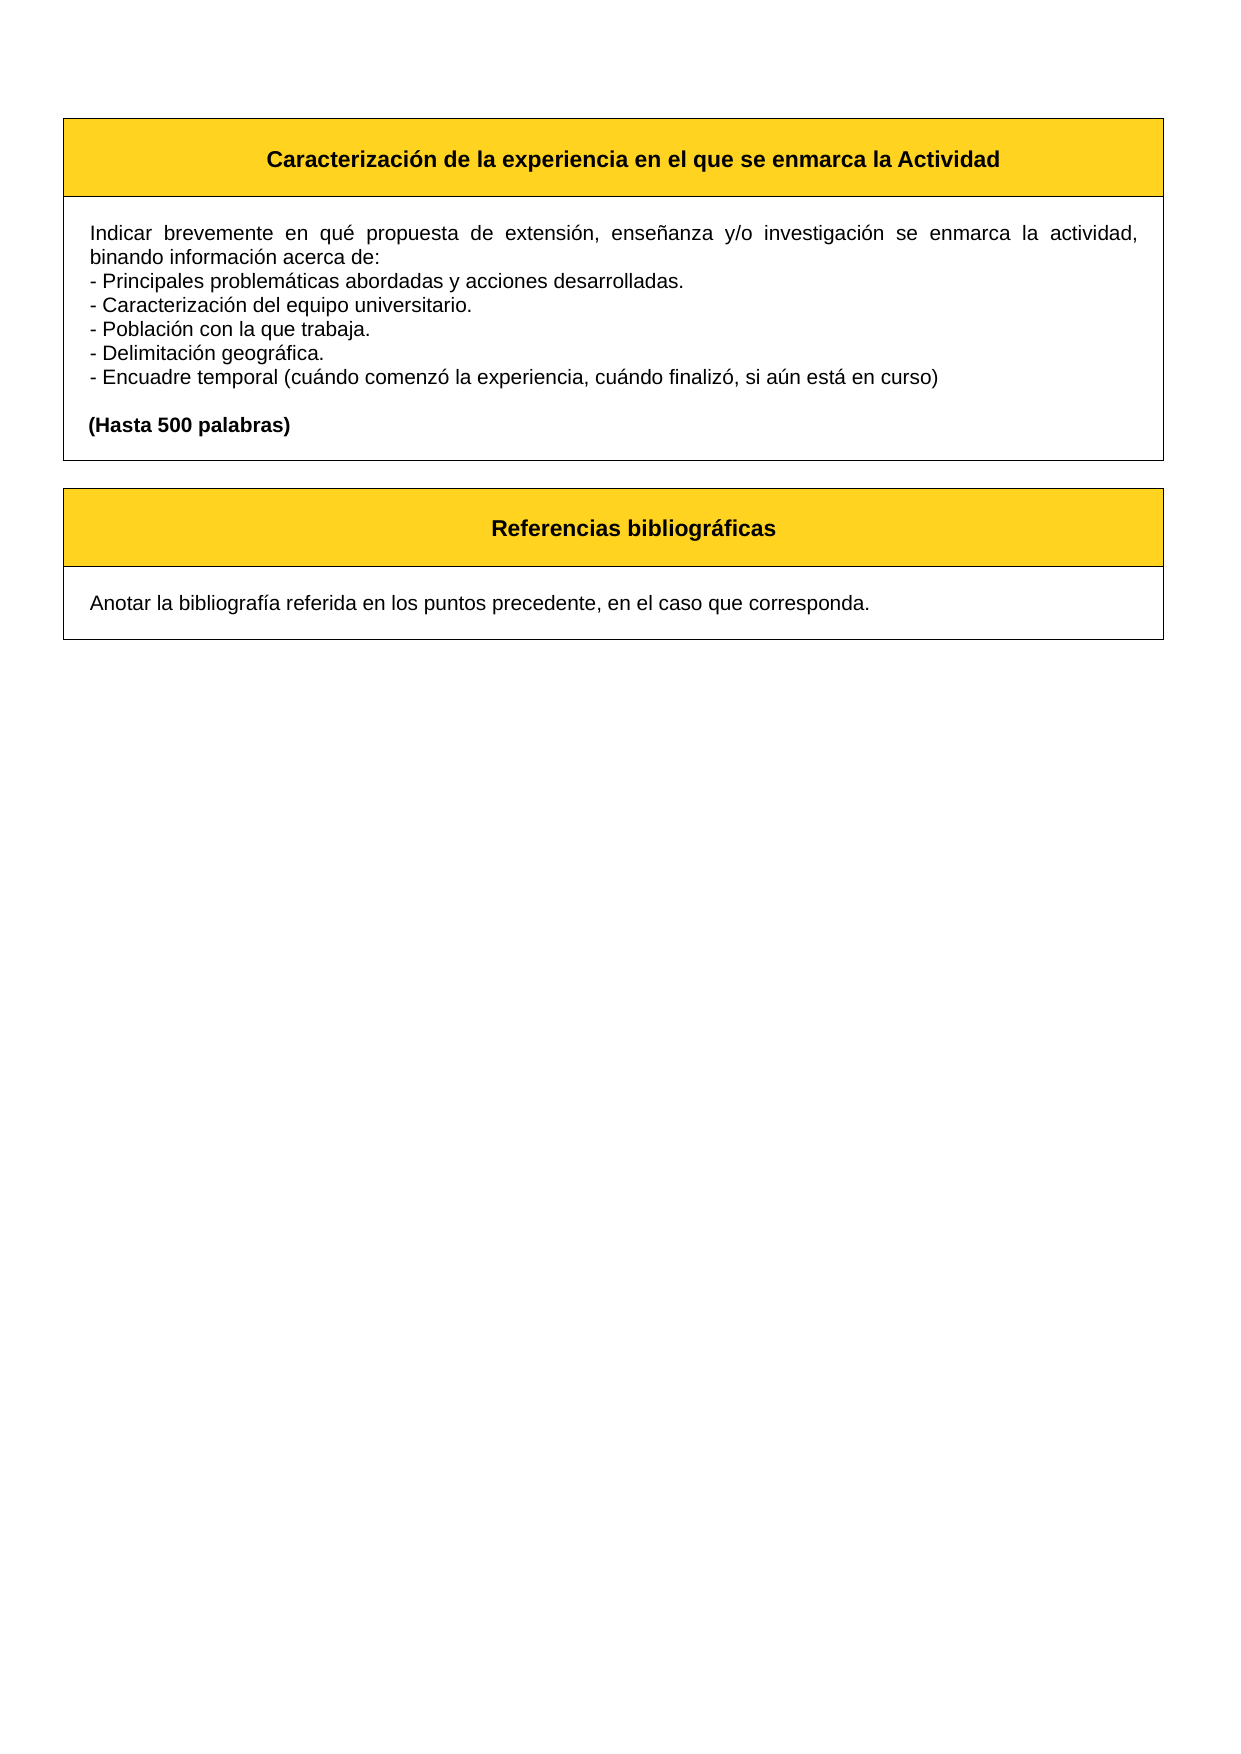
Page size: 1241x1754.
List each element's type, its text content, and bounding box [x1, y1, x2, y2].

table_cell Indicar brevemente en qué propuesta de extensión, enseñanza y/o investigación se enmarca la actividad, binando información acerca de: - Principales problemáticas abordadas y acciones desarrolladas. - Caracterización del equipo universitario. - Población con la que trabaja. - Delimitación geográfica. - Encuadre temporal (cuándo comenzó la experiencia, cuándo finalizó, si aún está en curso) (Hasta 500 palabras) [64, 197, 1163, 460]
table_cell Anotar la bibliografía referida en los puntos precedente, en el caso que corresponda. [64, 567, 1163, 638]
table_header Caracterización de la experiencia en el que se enmarca la Actividad [64, 119, 1163, 196]
table_header Referencias bibliográficas [64, 489, 1163, 566]
